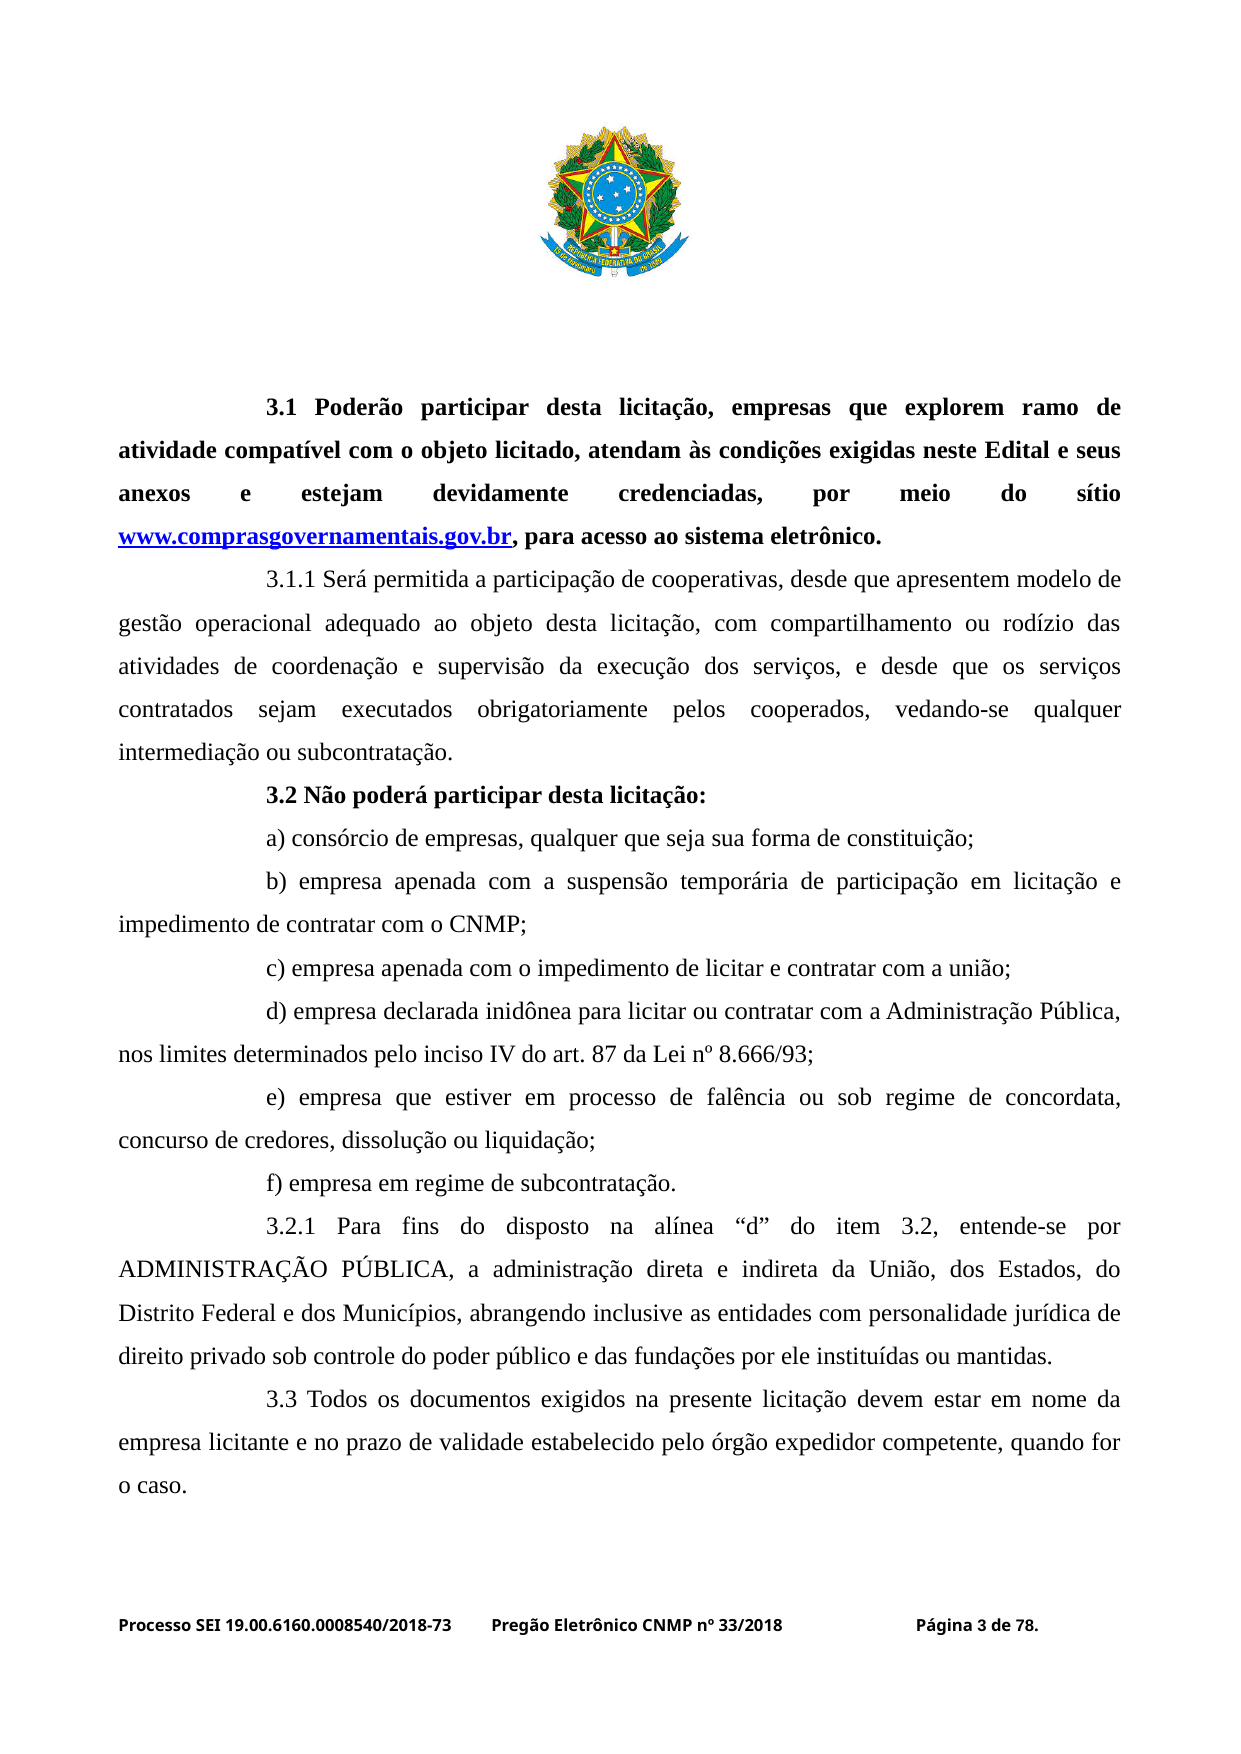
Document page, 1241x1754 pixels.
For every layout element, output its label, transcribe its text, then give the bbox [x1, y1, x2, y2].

text 3.3 Todos os documentos exigidos na presente licitação devem estar em nome da empresa licitante e no prazo de validade estabelecido pelo órgão expedidor competente, quando for o caso. [118, 1384, 1122, 1499]
text 3.1 Poderão participar desta licitação, empresas que explorem ramo de atividade compatível com o objeto licitado, atendam às condições exigidas neste Edital e seus anexos e estejam devidamente credenciadas, por meio do sítio www.comprasgovernamentais.gov.br, para acesso ao sistema eletrônico. [118, 392, 1122, 550]
text b) empresa apenada com a suspensão temporária de participação em licitação e impedimento de contratar com o CNMP; [118, 866, 1122, 938]
text c) empresa apenada com o impedimento de licitar e contratar com a união; [118, 953, 1122, 981]
text d) empresa declarada inidônea para licitar ou contratar com a Administração Pública, nos limites determinados pelo inciso IV do art. 87 da Lei nº 8.666/93; [118, 996, 1122, 1068]
text 3.2.1 Para fins do disposto na alínea “d” do item 3.2, entende-se por ADMINISTRAÇÃO PÚBLICA, a administração direta e indireta da União, dos Estados, do Distrito Federal e dos Municípios, abrangendo inclusive as entidades com personalidade jurídica de direito privado sob controle do poder público e das fundações por ele instituídas ou mantidas. [118, 1211, 1122, 1369]
text f) empresa em regime de subcontratação. [118, 1168, 1122, 1197]
text a) consórcio de empresas, qualquer que seja sua forma de constituição; [118, 823, 1122, 852]
text e) empresa que estiver em processo de falência ou sob regime de concordata, concurso de credores, dissolução ou liquidação; [118, 1082, 1122, 1154]
text 3.2 Não poderá participar desta licitação: [118, 780, 1122, 809]
text 3.1.1 Será permitida a participação de cooperativas, desde que apresentem modelo de gestão operacional adequado ao objeto desta licitação, com compartilhamento ou rodízio das atividades de coordenação e supervisão da execução dos serviços, e desde que os serviços contratados sejam executados obrigatoriamente pelos cooperados, vedando-se qualquer intermediação ou subcontratação. [118, 564, 1122, 766]
